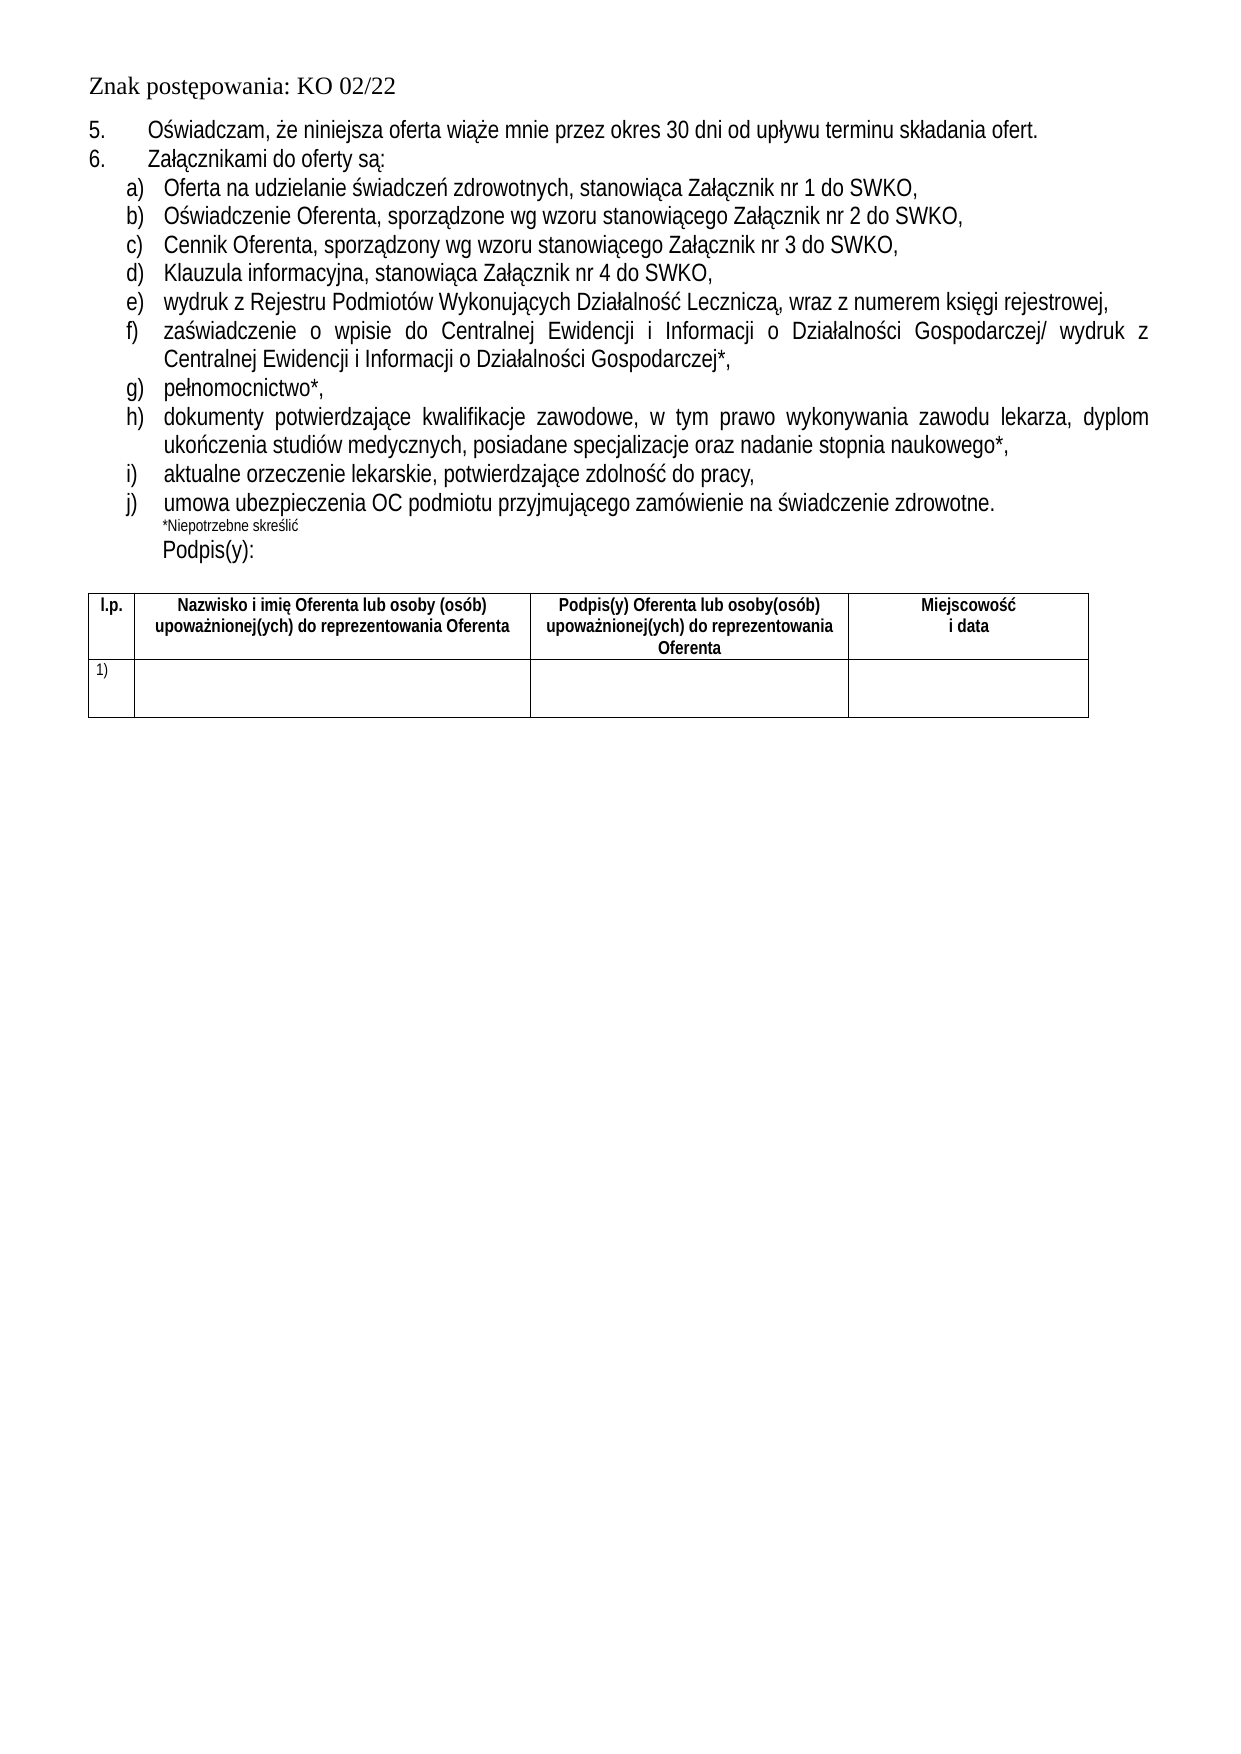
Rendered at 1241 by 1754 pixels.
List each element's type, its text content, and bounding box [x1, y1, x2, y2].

table_cell 1) [89, 660, 134, 717]
list zaświadczenie o wpisie do Centralnej Ewidencji i Informacji o Działalności Gospodarczej/ wydruk z Centralnej Ewidencji i Informacji o Działalności Gospodarczej*, [126, 316, 1152, 373]
text 6. Załącznikami do oferty są: [88, 144, 1152, 172]
text 5. Oświadczam, że niniejsza oferta wiąże mnie przez okres 30 dni od upływu terminu składania ofert. [88, 115, 1152, 144]
table_header Miejscowość i data [849, 594, 1088, 658]
list Klauzula informacyjna, stanowiąca Załącznik nr 4 do SWKO, [126, 258, 1152, 287]
table_cell [135, 660, 530, 717]
list umowa ubezpieczenia OC podmiotu przyjmującego zamówienie na świadczenie zdrowotne. [126, 488, 1152, 516]
list Cennik Oferenta, sporządzony wg wzoru stanowiącego Załącznik nr 3 do SWKO, [126, 230, 1152, 258]
list aktualne orzeczenie lekarskie, potwierdzające zdolność do pracy, [126, 459, 1152, 488]
table_header Podpis(y) Oferenta lub osoby(osób) upoważnionej(ych) do reprezentowania Oferenta [531, 594, 848, 658]
table_header l.p. [89, 594, 134, 658]
text Podpis(y): [162, 535, 1152, 564]
list wydruk z Rejestru Podmiotów Wykonujących Działalność Leczniczą, wraz z numerem księgi rejestrowej, [126, 287, 1152, 316]
text *Niepotrzebne skreślić [162, 516, 1152, 535]
table_header Nazwisko i imię Oferenta lub osoby (osób) upoważnionej(ych) do reprezentowania Oferenta [135, 594, 530, 658]
table_cell [531, 660, 848, 717]
table_cell [849, 660, 1088, 717]
list Oferta na udzielanie świadczeń zdrowotnych, stanowiąca Załącznik nr 1 do SWKO, [126, 172, 1152, 201]
list dokumenty potwierdzające kwalifikacje zawodowe, w tym prawo wykonywania zawodu lekarza, dyplom ukończenia studiów medycznych, posiadane specjalizacje oraz nadanie stopnia naukowego*, [126, 402, 1152, 459]
list Oświadczenie Oferenta, sporządzone wg wzoru stanowiącego Załącznik nr 2 do SWKO, [126, 201, 1152, 230]
list pełnomocnictwo*, [126, 373, 1152, 402]
